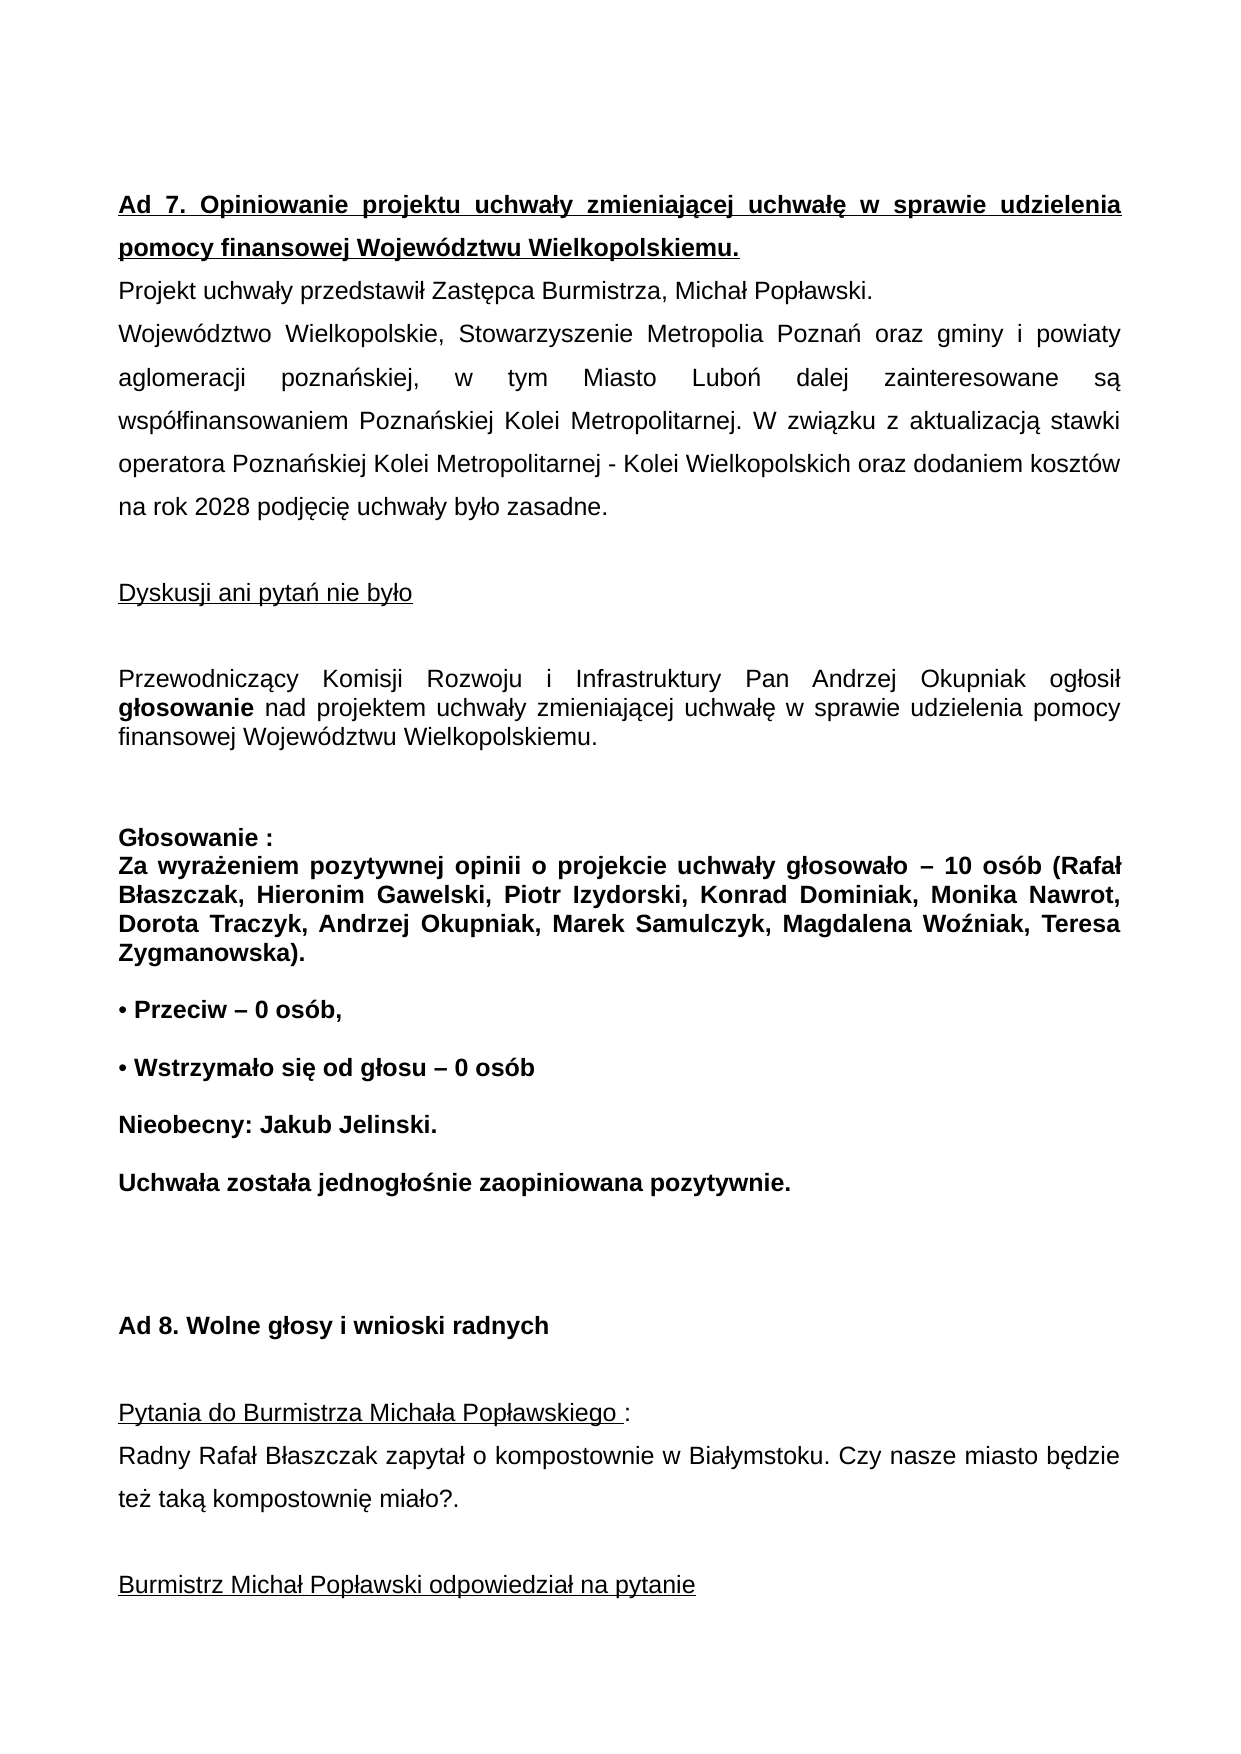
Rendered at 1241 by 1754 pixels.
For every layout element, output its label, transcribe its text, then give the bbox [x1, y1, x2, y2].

text Głosowanie : [118, 822, 1122, 851]
text Za wyrażeniem pozytywnej opinii o projekcie uchwały głosowało – 10 osób (Rafał Błaszczak, Hieronim Gawelski, Piotr Izydorski, Konrad Dominiak, Monika Nawrot, Dorota Traczyk, Andrzej Okupniak, Marek Samulczyk, Magdalena Woźniak, Teresa Zygmanowska). [118, 851, 1122, 966]
text Ad 7. Opiniowanie projektu uchwały zmieniającej uchwałę w sprawie udzielenia [118, 190, 1122, 215]
text • Przeciw – 0 osób, [118, 966, 1122, 1024]
list Burmistrz Michał Popławski odpowiedział na pytanie [118, 1570, 1122, 1599]
list Pytania do Burmistrza Michała Popławskiego : [118, 1397, 1122, 1426]
list Ad 8. Wolne głosy i wnioski radnych [118, 1311, 1122, 1340]
text Uchwała została jednogłośnie zaopiniowana pozytywnie. [118, 1167, 1122, 1196]
text Województwo Wielkopolskie, Stowarzyszenie Metropolia Poznań oraz gminy i powiaty aglomeracji poznańskiej, w tym Miasto Luboń dalej zainteresowane są współfinansowaniem Poznańskiej Kolei Metropolitarnej. W związku z aktualizacją stawki operatora Poznańskiej Kolei Metropolitarnej - Kolei Wielkopolskich oraz dodaniem kosztów na rok 2028 podjęcię uchwały było zasadne. [118, 319, 1122, 521]
text Przewodniczący Komisji Rozwoju i Infrastruktury Pan Andrzej Okupniak ogłosił głosowanie nad projektem uchwały zmieniającej uchwałę w sprawie udzielenia pomocy finansowej Województwu Wielkopolskiemu. [118, 664, 1122, 751]
text Projekt uchwały przedstawił Zastępca Burmistrza, Michał Popławski. [118, 276, 1122, 305]
list Radny Rafał Błaszczak zapytał o kompostownie w Białymstoku. Czy nasze miasto będzie też taką kompostownię miało?. [118, 1441, 1122, 1512]
text pomocy finansowej Województwu Wielkopolskiemu. [118, 216, 1122, 262]
text Nieobecny: Jakub Jelinski. [118, 1110, 1122, 1139]
text • Wstrzymało się od głosu – 0 osób [118, 1024, 1122, 1081]
text Dyskusji ani pytań nie było [118, 578, 1122, 607]
